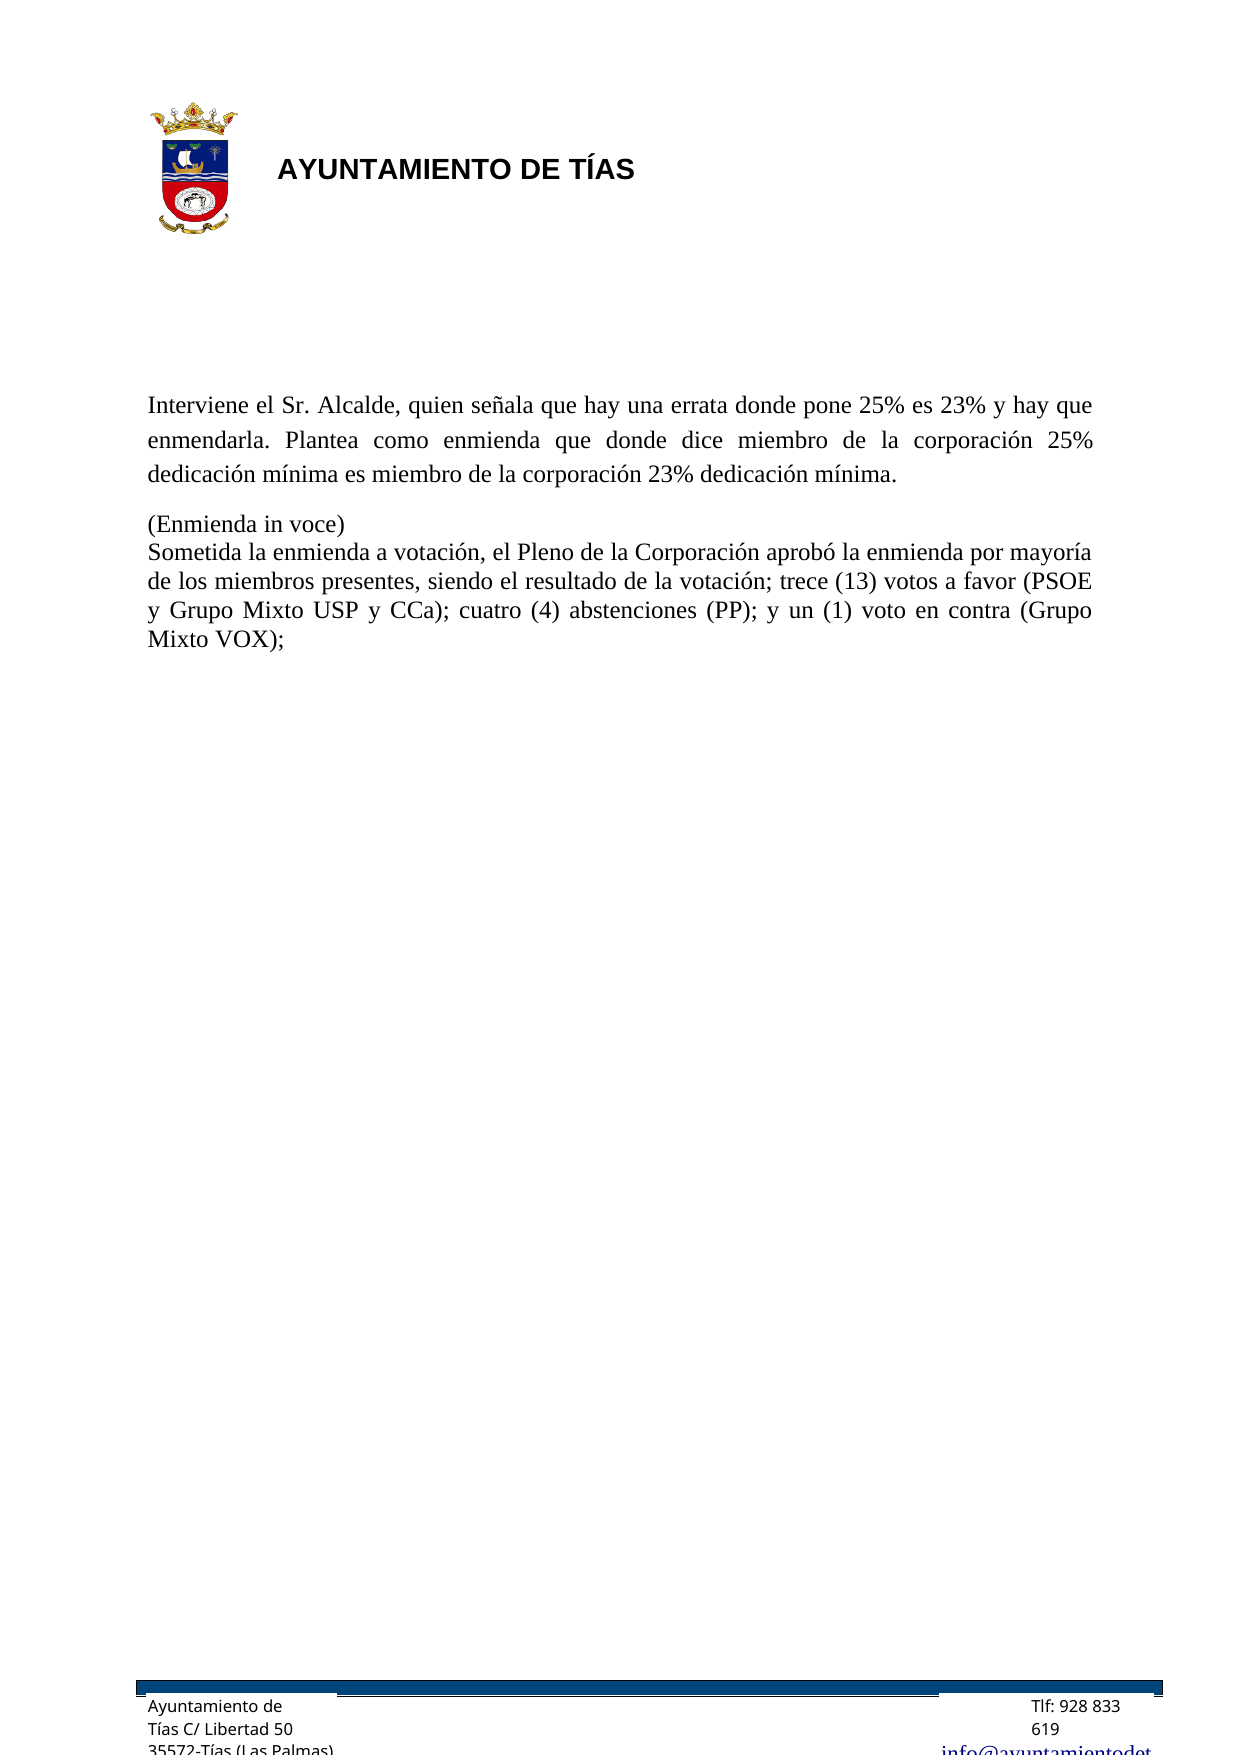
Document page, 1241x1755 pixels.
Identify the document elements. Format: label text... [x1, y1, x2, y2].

text Interviene el Sr. Alcalde, quien señala que hay una errata donde pone 25% es 23% y hay que enmendarla. Plantea como enmienda que donde dice miembro de la corporación 25% dedicación mínima es miembro de la corporación 23% dedicación mínima. [147, 391, 1093, 488]
text (Enmienda in voce) [147, 509, 1163, 537]
text Sometida la enmienda a votación, el Pleno de la Corporación aprobó la enmienda por mayoría de los miembros presentes, siendo el resultado de la votación; trece (13) votos a favor (PSOE y Grupo Mixto USP y CCa); cuatro (4) abstenciones (PP); y un (1) voto en contra (Grupo Mixto VOX); [147, 537, 1093, 652]
